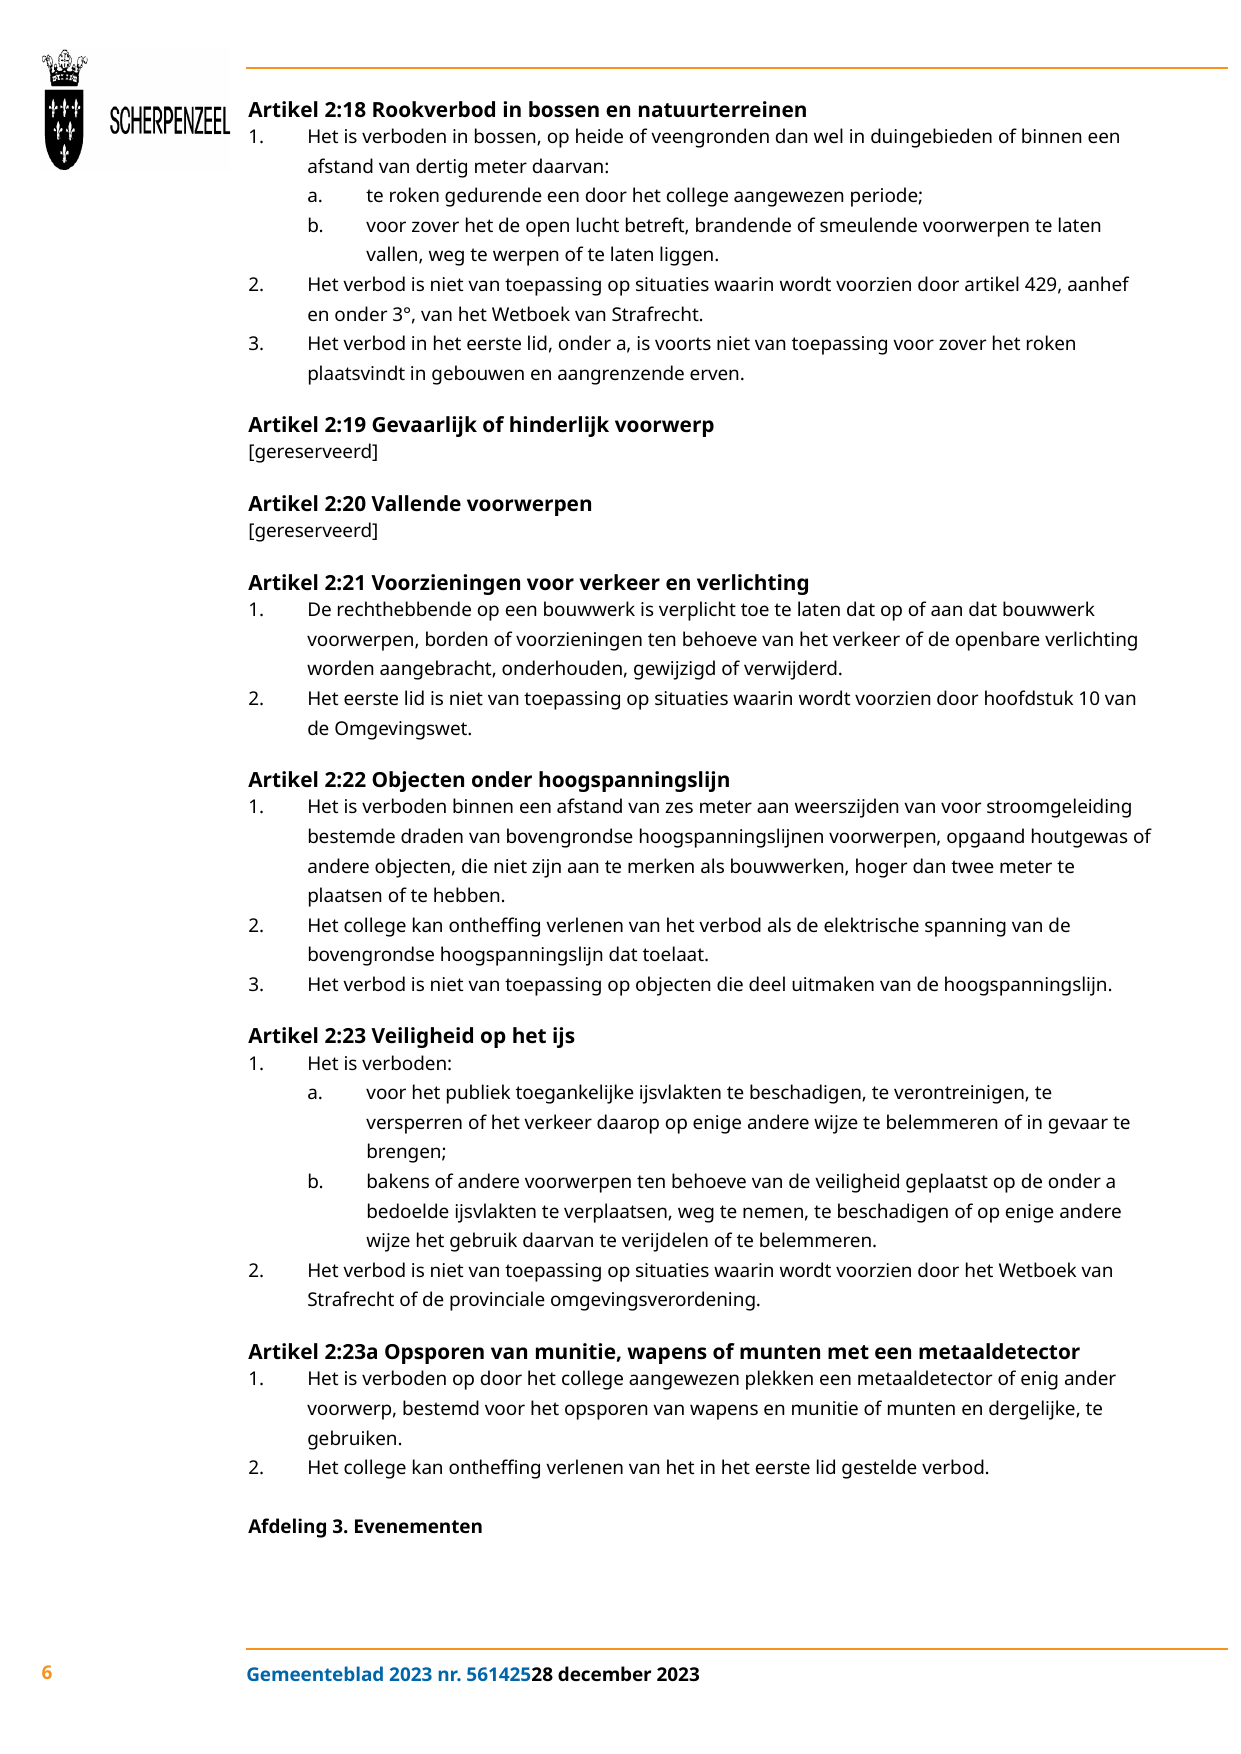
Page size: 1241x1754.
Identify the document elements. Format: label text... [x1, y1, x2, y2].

text Artikel 2:23a Opsporen van munitie, wapens of munten met een metaaldetector [248, 1337, 1152, 1366]
text Artikel 2:23 Veiligheid op het ijs [248, 1022, 1152, 1050]
list voor het publiek toegankelijke ijsvlakten te beschadigen, te verontreinigen, te versperren of het verkeer daarop op enige andere wijze te belemmeren of in gevaar te brengen; [307, 1079, 1152, 1164]
text Artikel 2:21 Voorzieningen voor verkeer en verlichting [248, 568, 1152, 596]
text Artikel 2:18 Rookverbod in bossen en natuurterreinen [248, 95, 1152, 123]
list Het is verboden op door het college aangewezen plekken een metaaldetector of enig ander voorwerp, bestemd voor het opsporen van wapens en munitie of munten en dergelijke, te gebruiken. [248, 1366, 1152, 1450]
text Artikel 2:22 Objecten onder hoogspanningslijn [248, 765, 1152, 794]
list De rechthebbende op een bouwwerk is verplicht toe te laten dat op of aan dat bouwwerk voorwerpen, borden of voorzieningen ten behoeve van het verkeer of de openbare verlichting worden aangebracht, onderhouden, gewijzigd of verwijderd. [248, 596, 1152, 681]
list bakens of andere voorwerpen ten behoeve van de veiligheid geplaatst op de onder a bedoelde ijsvlakten te verplaatsen, weg te nemen, te beschadigen of op enige andere wijze het gebruik daarvan te verijdelen of te belemmeren. [307, 1168, 1152, 1253]
list Het is verboden in bossen, op heide of veengronden dan wel in duingebieden of binnen een afstand van dertig meter daarvan: [248, 123, 1152, 178]
list voor zover het de open lucht betreft, brandende of smeulende voorwerpen te laten vallen, weg te werpen of te laten liggen. [307, 212, 1152, 267]
list Het eerste lid is niet van toepassing op situaties waarin wordt voorzien door hoofdstuk 10 van de Omgevingswet. [248, 685, 1152, 741]
text Artikel 2:19 Gevaarlijk of hinderlijk voorwerp [248, 410, 1152, 439]
list Het is verboden binnen een afstand van zes meter aan weerszijden van voor stroomgeleiding bestemde draden van bovengrondse hoogspanningslijnen voorwerpen, opgaand houtgewas of andere objecten, die niet zijn aan te merken als bouwwerken, hoger dan twee meter te plaatsen of te hebben. [248, 794, 1152, 908]
list Het verbod is niet van toepassing op objecten die deel uitmaken van de hoogspanningslijn. [248, 971, 1152, 997]
list te roken gedurende een door het college aangewezen periode; [307, 182, 1152, 208]
text Afdeling 3. Evenementen [248, 1513, 1152, 1539]
list Het is verboden: [248, 1050, 1152, 1076]
list Het verbod is niet van toepassing op situaties waarin wordt voorzien door het Wetboek van Strafrecht of de provinciale omgevingsverordening. [248, 1257, 1152, 1312]
list Het college kan ontheffing verlenen van het in het eerste lid gestelde verbod. [248, 1454, 1152, 1480]
text [gereserveerd] [248, 518, 1152, 543]
text [gereserveerd] [248, 439, 1152, 464]
text Artikel 2:20 Vallende voorwerpen [248, 489, 1152, 518]
list Het verbod in het eerste lid, onder a, is voorts niet van toepassing voor zover het roken plaatsvindt in gebouwen en aangrenzende erven. [248, 330, 1152, 386]
list Het verbod is niet van toepassing op situaties waarin wordt voorzien door artikel 429, aanhef en onder 3°, van het Wetboek van Strafrecht. [248, 271, 1152, 326]
list Het college kan ontheffing verlenen van het verbod als de elektrische spanning van de bovengrondse hoogspanningslijn dat toelaat. [248, 912, 1152, 967]
picture [41, 47, 231, 172]
